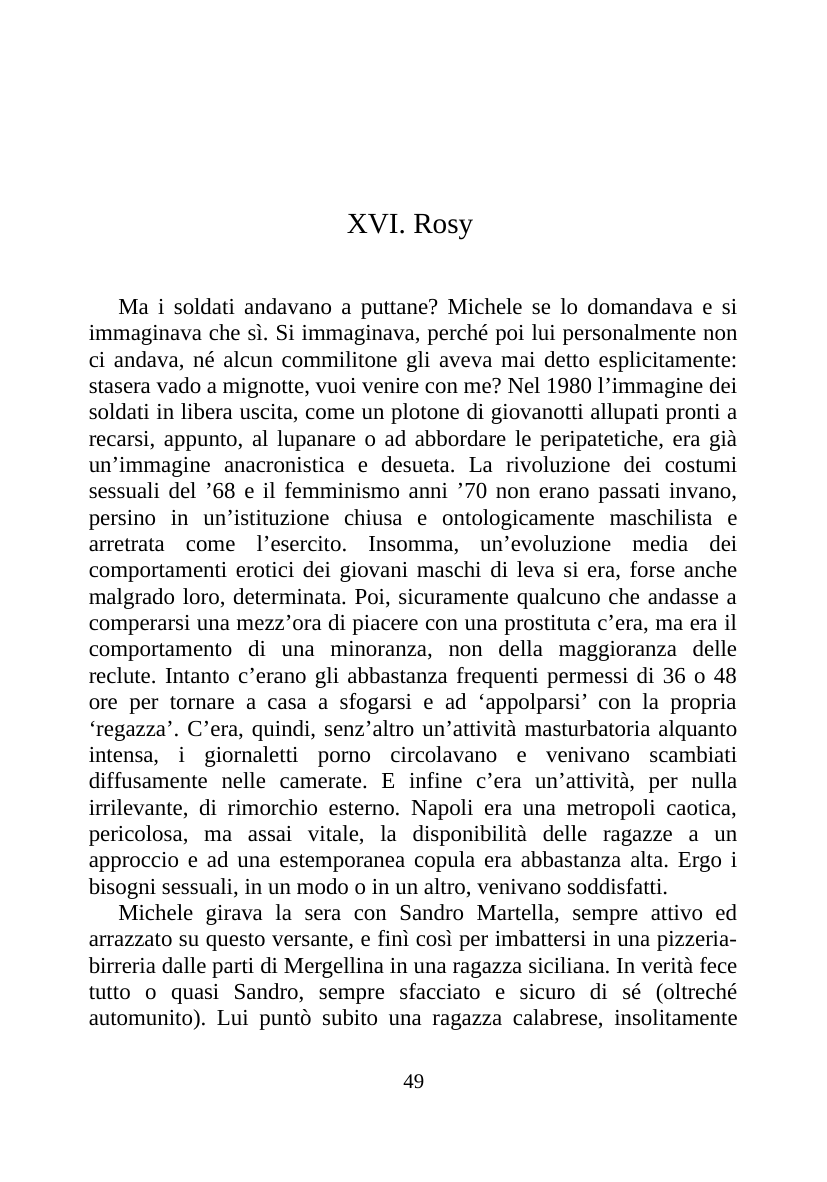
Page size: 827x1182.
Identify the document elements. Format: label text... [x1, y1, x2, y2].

text Michele girava la sera con Sandro Martella, sempre attivo ed arrazzato su questo versante, e finì così per imbattersi in una pizzeria-birreria dalle parti di Mergellina in una ragazza siciliana. In verità fece tutto o quasi Sandro, sempre sfacciato e sicuro di sé (oltreché automunito). Lui puntò subito una ragazza calabrese, insolitamente [88, 899, 738, 1031]
subtitle XVI. Rosy [88, 207, 738, 240]
text Ma i soldati andavano a puttane? Michele se lo domandava e si immaginava che sì. Si immaginava, perché poi lui personalmente non ci andava, né alcun commilitone gli aveva mai detto esplicitamente: stasera vado a mignotte, vuoi venire con me? Nel 1980 l’immagine dei soldati in libera uscita, come un plotone di giovanotti allupati pronti a recarsi, appunto, al lupanare o ad abbordare le peripatetiche, era già un’immagine anacronistica e desueta. La rivoluzione dei costumi sessuali del ’68 e il femminismo anni ’70 non erano passati invano, persino in un’istituzione chiusa e ontologicamente maschilista e arretrata come l’esercito. Insomma, un’evoluzione media dei comportamenti erotici dei giovani maschi di leva si era, forse anche malgrado loro, determinata. Poi, sicuramente qualcuno che andasse a comperarsi una mezz’ora di piacere con una prostituta c’era, ma era il comportamento di una minoranza, non della maggioranza delle reclute. Intanto c’erano gli abbastanza frequenti permessi di 36 o 48 ore per tornare a casa a sfogarsi e ad ‘appolparsi’ con la propria ‘regazza’. C’era, quindi, senz’altro un’attività masturbatoria alquanto intensa, i giornaletti porno circolavano e venivano scambiati diffusamente nelle camerate. E infine c’era un’attività, per nulla irrilevante, di rimorchio esterno. Napoli era una metropoli caotica, pericolosa, ma assai vitale, la disponibilità delle ragazze a un approccio e ad una estemporanea copula era abbastanza alta. Ergo i bisogni sessuali, in un modo o in un altro, venivano soddisfatti. [88, 293, 738, 899]
